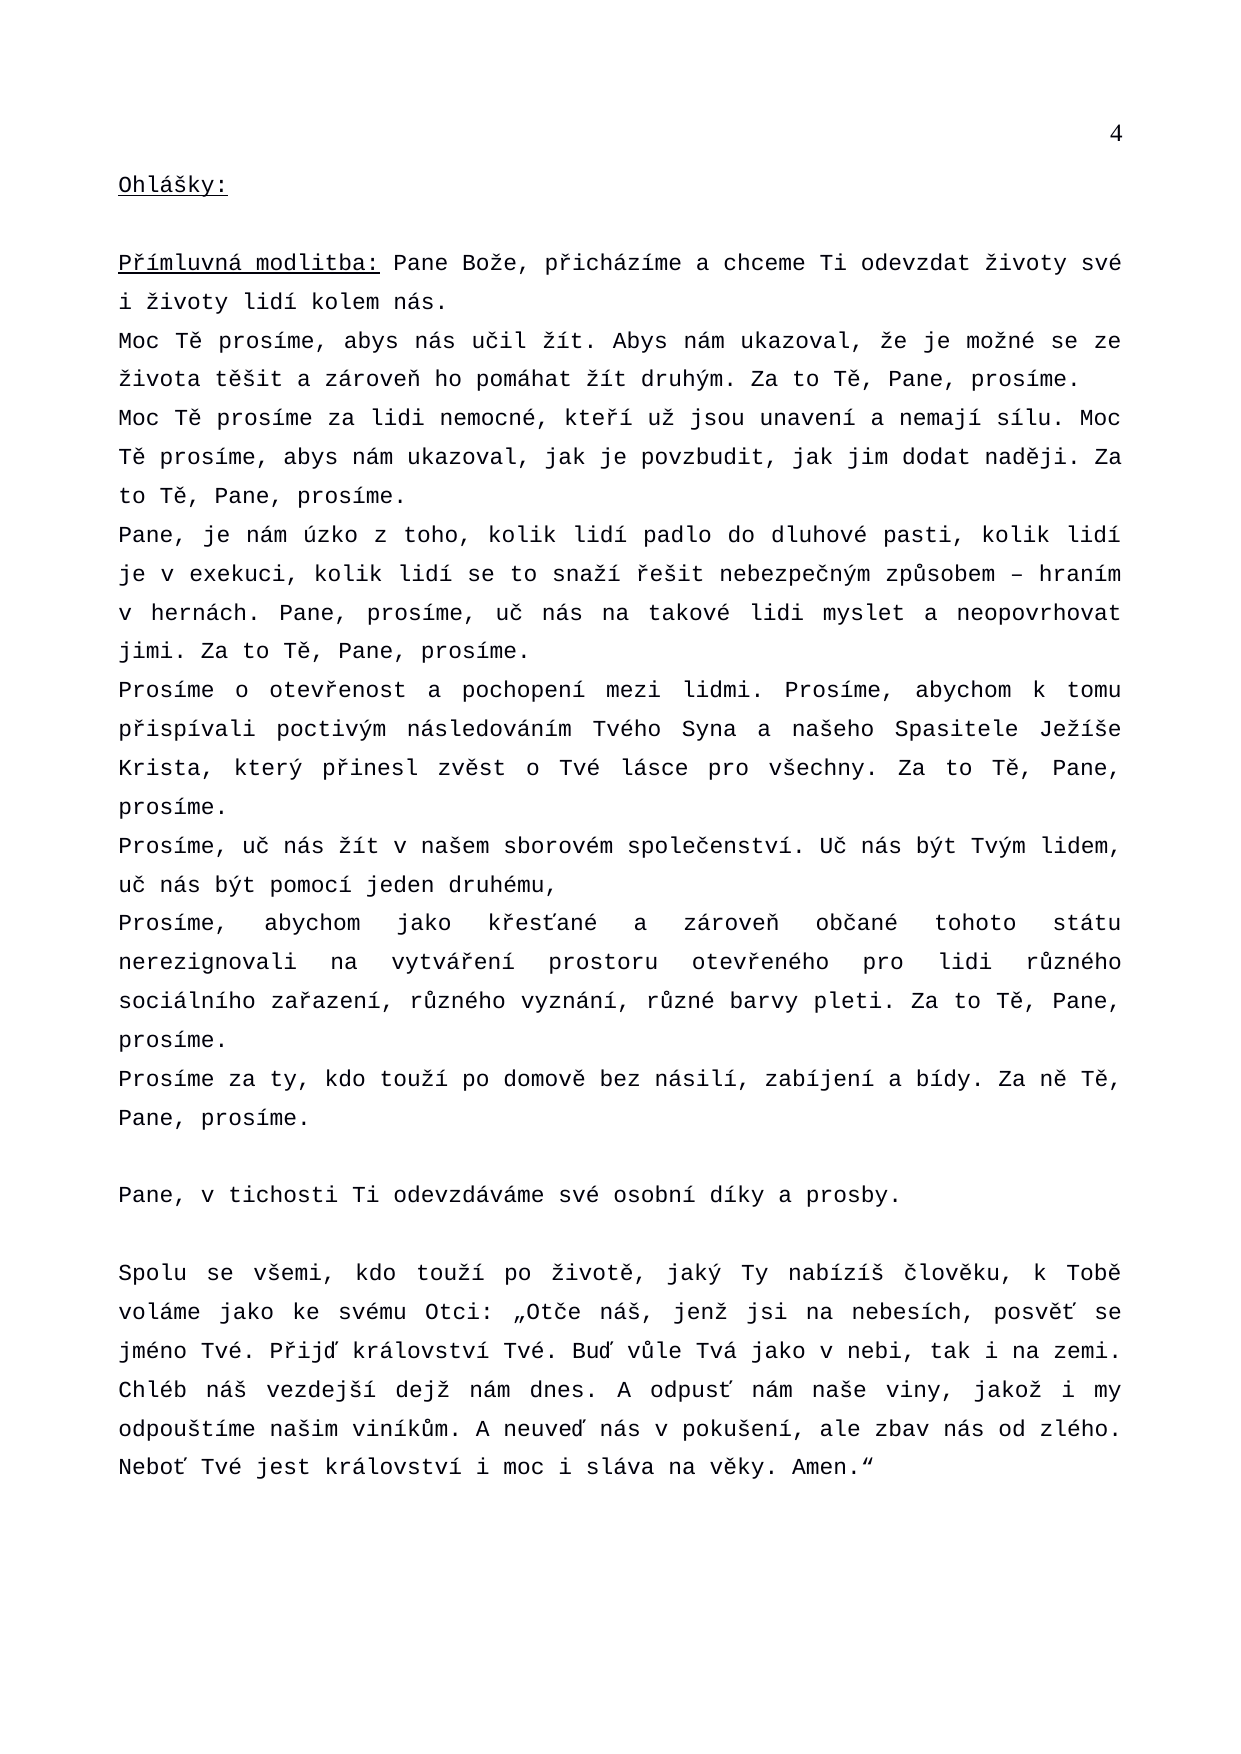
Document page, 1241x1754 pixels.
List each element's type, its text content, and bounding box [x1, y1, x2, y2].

text Moc Tě prosíme, abys nás učil žít. Abys nám ukazoval, že je možné se ze života těšit a zároveň ho pomáhat žít druhým. Za to Tě, Pane, prosíme. [118, 329, 1122, 394]
text Spolu se všemi, kdo touží po životě, jaký Ty nabízíš člověku, k Tobě voláme jako ke svému Otci: „Otče náš, jenž jsi na nebesích, posvěť se jméno Tvé. Přijď království Tvé. Buď vůle Tvá jako v nebi, tak i na zemi. Chléb náš vezdejší dejž nám dnes. A odpusť nám naše viny, jakož i my odpouštíme našim viníkům. A neuveď nás v pokušení, ale zbav nás od zlého. Neboť Tvé jest království i moc i sláva na věky. Amen.“ [118, 1261, 1122, 1482]
text Moc Tě prosíme za lidi nemocné, kteří už jsou unavení a nemají sílu. Moc Tě prosíme, abys nám ukazoval, jak je povzbudit, jak jim dodat naději. Za to Tě, Pane, prosíme. [118, 407, 1122, 510]
text Prosíme, uč nás žít v našem sborovém společenství. Uč nás být Tvým lidem, uč nás být pomocí jeden druhému, [118, 834, 1122, 899]
text Prosíme, abychom jako křesťané a zároveň občané tohoto státu nerezignovali na vytváření prostoru otevřeného pro lidi různého sociálního zařazení, různého vyznání, různé barvy pleti. Za to Tě, Pane, prosíme. [118, 912, 1122, 1054]
text Prosíme o otevřenost a pochopení mezi lidmi. Prosíme, abychom k tomu přispívali poctivým následováním Tvého Syna a našeho Spasitele Ježíše Krista, který přinesl zvěst o Tvé lásce pro všechny. Za to Tě, Pane, prosíme. [118, 679, 1122, 821]
text Ohlášky: [118, 173, 1122, 199]
text Přímluvná modlitba: Pane Bože, přicházíme a chceme Ti odevzdat životy své i životy lidí kolem nás. [118, 251, 1122, 316]
text Pane, je nám úzko z toho, kolik lidí padlo do dluhové pasti, kolik lidí je v exekuci, kolik lidí se to snaží řešit nebezpečným způsobem – hraním v hernách. Pane, prosíme, uč nás na takové lidi myslet a neopovrhovat jimi. Za to Tě, Pane, prosíme. [118, 523, 1122, 666]
text Prosíme za ty, kdo touží po domově bez násilí, zabíjení a bídy. Za ně Tě, Pane, prosíme. [118, 1067, 1122, 1132]
text Pane, v tichosti Ti odevzdáváme své osobní díky a prosby. [118, 1184, 1122, 1210]
